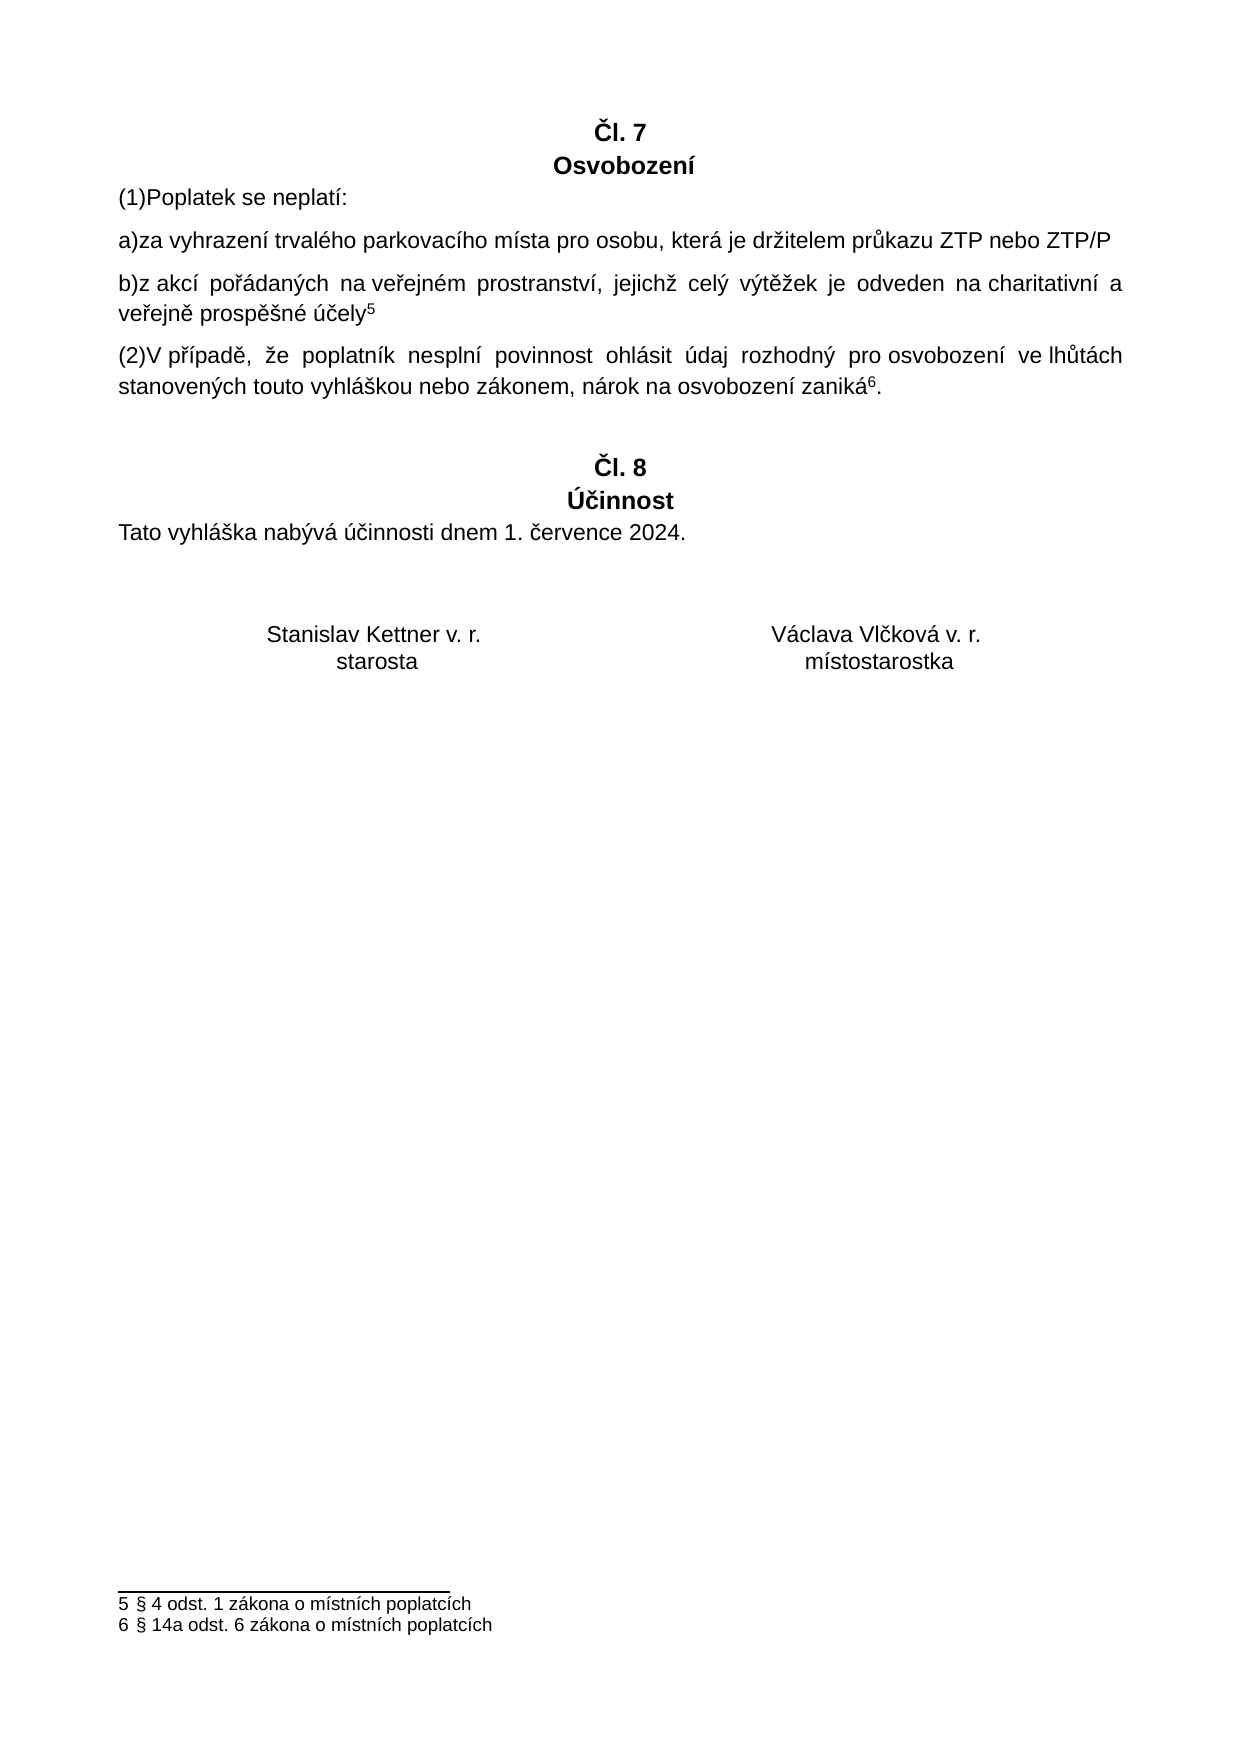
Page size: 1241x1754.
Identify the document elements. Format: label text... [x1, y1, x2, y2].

list z akcí pořádaných na veřejném prostranství, jejichž celý výtěžek je odveden na charitativní a veřejně prospěšné účely [118, 269, 1122, 326]
subtitle Čl. 7 Osvobození [118, 118, 1122, 180]
list § 14a odst. 6 zákona o místních poplatcích [118, 1614, 1122, 1635]
list za vyhrazení trvalého parkovacího místa pro osobu, která je držitelem průkazu ZTP nebo ZTP/P [118, 227, 1122, 253]
table_cell [123, 680, 625, 798]
list V případě, že poplatník nesplní povinnost ohlásit údaj rozhodný pro osvobození ve lhůtách stanovených touto vyhláškou nebo zákonem, nárok na osvobození zaniká. [118, 342, 1122, 399]
list Poplatek se neplatí: [118, 184, 1122, 211]
table_header Stanislav Kettner v. r. starosta [123, 562, 625, 680]
table_cell [625, 680, 1127, 798]
table_header Václava Vlčková v. r. místostarostka [625, 562, 1127, 680]
subtitle Čl. 8 Účinnost [118, 453, 1122, 515]
list § 4 odst. 1 zákona o místních poplatcích [118, 1592, 1122, 1614]
text Tato vyhláška nabývá účinnosti dnem 1. července 2024. [118, 519, 1122, 545]
